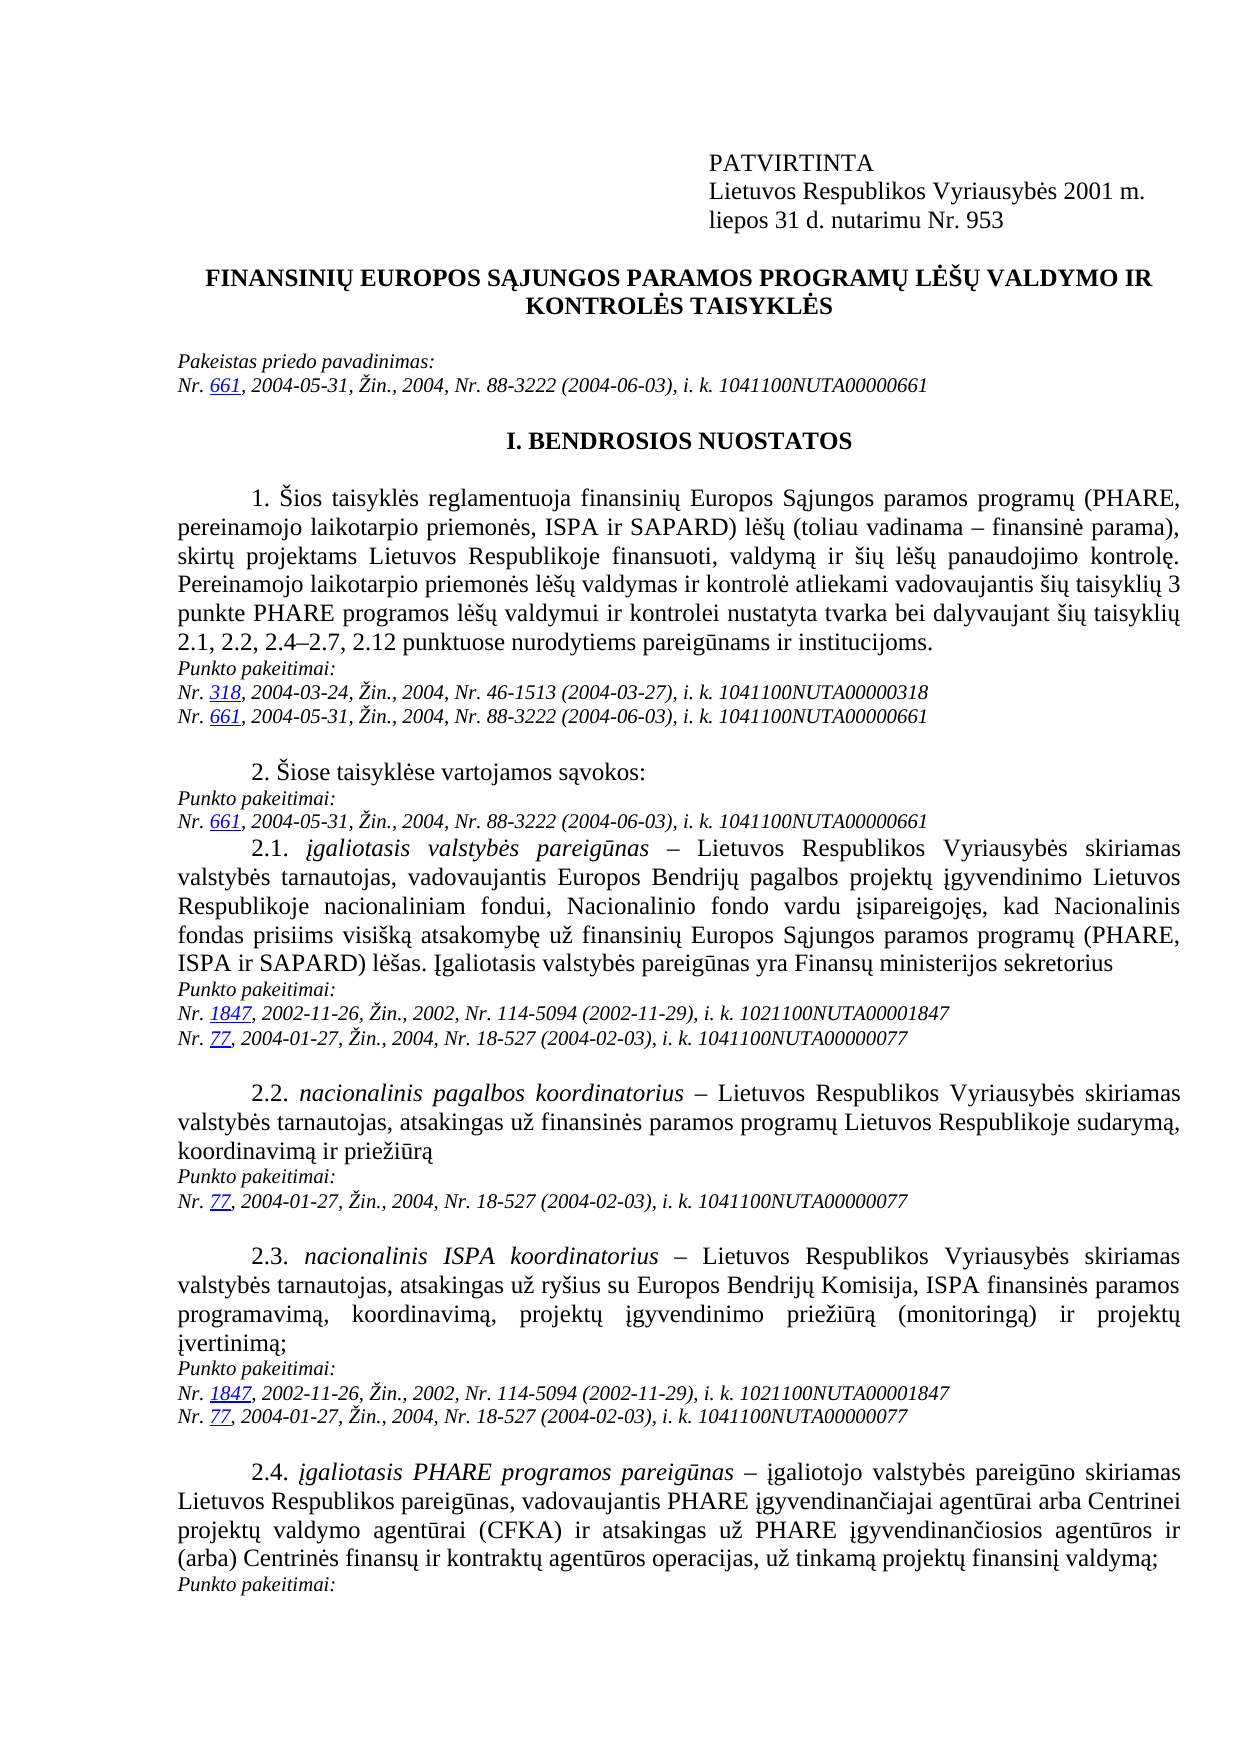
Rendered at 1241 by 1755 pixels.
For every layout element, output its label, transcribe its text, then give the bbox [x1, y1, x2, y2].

text Nr. 661, 2004-05-31, Žin., 2004, Nr. 88-3222 (2004-06-03), i. k. 1041100NUTA00000661 [177, 373, 1181, 397]
text Punkto pakeitimai: [177, 1356, 1181, 1380]
text Nr. 77, 2004-01-27, Žin., 2004, Nr. 18-527 (2004-02-03), i. k. 1041100NUTA00000077 [177, 1025, 1181, 1049]
text 1. Šios taisyklės reglamentuoja finansinių Europos Sąjungos paramos programų (PHARE, pereinamojo laikotarpio priemonės, ISPA ir SAPARD) lėšų (toliau vadinama – finansinė parama), skirtų projektams Lietuvos Respublikoje finansuoti, valdymą ir šių lėšų panaudojimo kontrolę. Pereinamojo laikotarpio priemonės lėšų valdymas ir kontrolė atliekami vadovaujantis šių taisyklių 3 punkte PHARE programos lėšų valdymui ir kontrolei nustatyta tvarka bei dalyvaujant šių taisyklių 2.1, 2.2, 2.4–2.7, 2.12 punktuose nurodytiems pareigūnams ir institucijoms. [177, 483, 1181, 656]
text 2. Šiose taisyklėse vartojamos sąvokos: [177, 757, 1181, 785]
text I. BENDROSIOS NUOSTATOS [177, 426, 1181, 454]
text Nr. 1847, 2002-11-26, Žin., 2002, Nr. 114-5094 (2002-11-29), i. k. 1021100NUTA00001847 [177, 1380, 1181, 1404]
text Nr. 661, 2004-05-31, Žin., 2004, Nr. 88-3222 (2004-06-03), i. k. 1041100NUTA00000661 [177, 704, 1181, 728]
text liepos 31 d. nutarimu Nr. 953 [177, 205, 1181, 234]
text Punkto pakeitimai: [177, 785, 1181, 809]
text 2.2. nacionalinis pagalbos koordinatorius – Lietuvos Respublikos Vyriausybės skiriamas valstybės tarnautojas, atsakingas už finansinės paramos programų Lietuvos Respublikoje sudarymą, koordinavimą ir priežiūrą [177, 1078, 1181, 1164]
text Punkto pakeitimai: [177, 656, 1181, 680]
text 2.4. įgaliotasis PHARE programos pareigūnas – įgaliotojo valstybės pareigūno skiriamas Lietuvos Respublikos pareigūnas, vadovaujantis PHARE įgyvendinančiajai agentūrai arba Centrinei projektų valdymo agentūrai (CFKA) ir atsakingas už PHARE įgyvendinančiosios agentūros ir (arba) Centrinės finansų ir kontraktų agentūros operacijas, už tinkamą projektų finansinį valdymą; [177, 1457, 1181, 1572]
text Punkto pakeitimai: [177, 977, 1181, 1001]
text finansinių Europos Sąjungos paramos programų lėšų valdymo ir kontrolės TAISYKLĖS [177, 263, 1181, 320]
text Nr. 77, 2004-01-27, Žin., 2004, Nr. 18-527 (2004-02-03), i. k. 1041100NUTA00000077 [177, 1188, 1181, 1213]
text Punkto pakeitimai: [177, 1572, 1181, 1596]
text Pakeistas priedo pavadinimas: [177, 349, 1181, 373]
text Nr. 1847, 2002-11-26, Žin., 2002, Nr. 114-5094 (2002-11-29), i. k. 1021100NUTA00001847 [177, 1001, 1181, 1025]
text Nr. 77, 2004-01-27, Žin., 2004, Nr. 18-527 (2004-02-03), i. k. 1041100NUTA00000077 [177, 1404, 1181, 1428]
text 2.1. įgaliotasis valstybės pareigūnas – Lietuvos Respublikos Vyriausybės skiriamas valstybės tarnautojas, vadovaujantis Europos Bendrijų pagalbos projektų įgyvendinimo Lietuvos Respublikoje nacionaliniam fondui, Nacionalinio fondo vardu įsipareigojęs, kad Nacionalinis fondas prisiims visišką atsakomybę už finansinių Europos Sąjungos paramos programų (PHARE, ISPA ir SAPARD) lėšas. Įgaliotasis valstybės pareigūnas yra Finansų ministerijos sekretorius [177, 833, 1181, 977]
text Nr. 661, 2004-05-31, Žin., 2004, Nr. 88-3222 (2004-06-03), i. k. 1041100NUTA00000661 [177, 809, 1181, 833]
text Nr. 318, 2004-03-24, Žin., 2004, Nr. 46-1513 (2004-03-27), i. k. 1041100NUTA00000318 [177, 680, 1181, 704]
text Punkto pakeitimai: [177, 1164, 1181, 1188]
text PATVIRTINTA [177, 148, 1181, 176]
text 2.3. nacionalinis ISPA koordinatorius – Lietuvos Respublikos Vyriausybės skiriamas valstybės tarnautojas, atsakingas už ryšius su Europos Bendrijų Komisija, ISPA finansinės paramos programavimą, koordinavimą, projektų įgyvendinimo priežiūrą (monitoringą) ir projektų įvertinimą; [177, 1241, 1181, 1356]
text Lietuvos Respublikos Vyriausybės 2001 m. [177, 176, 1181, 205]
